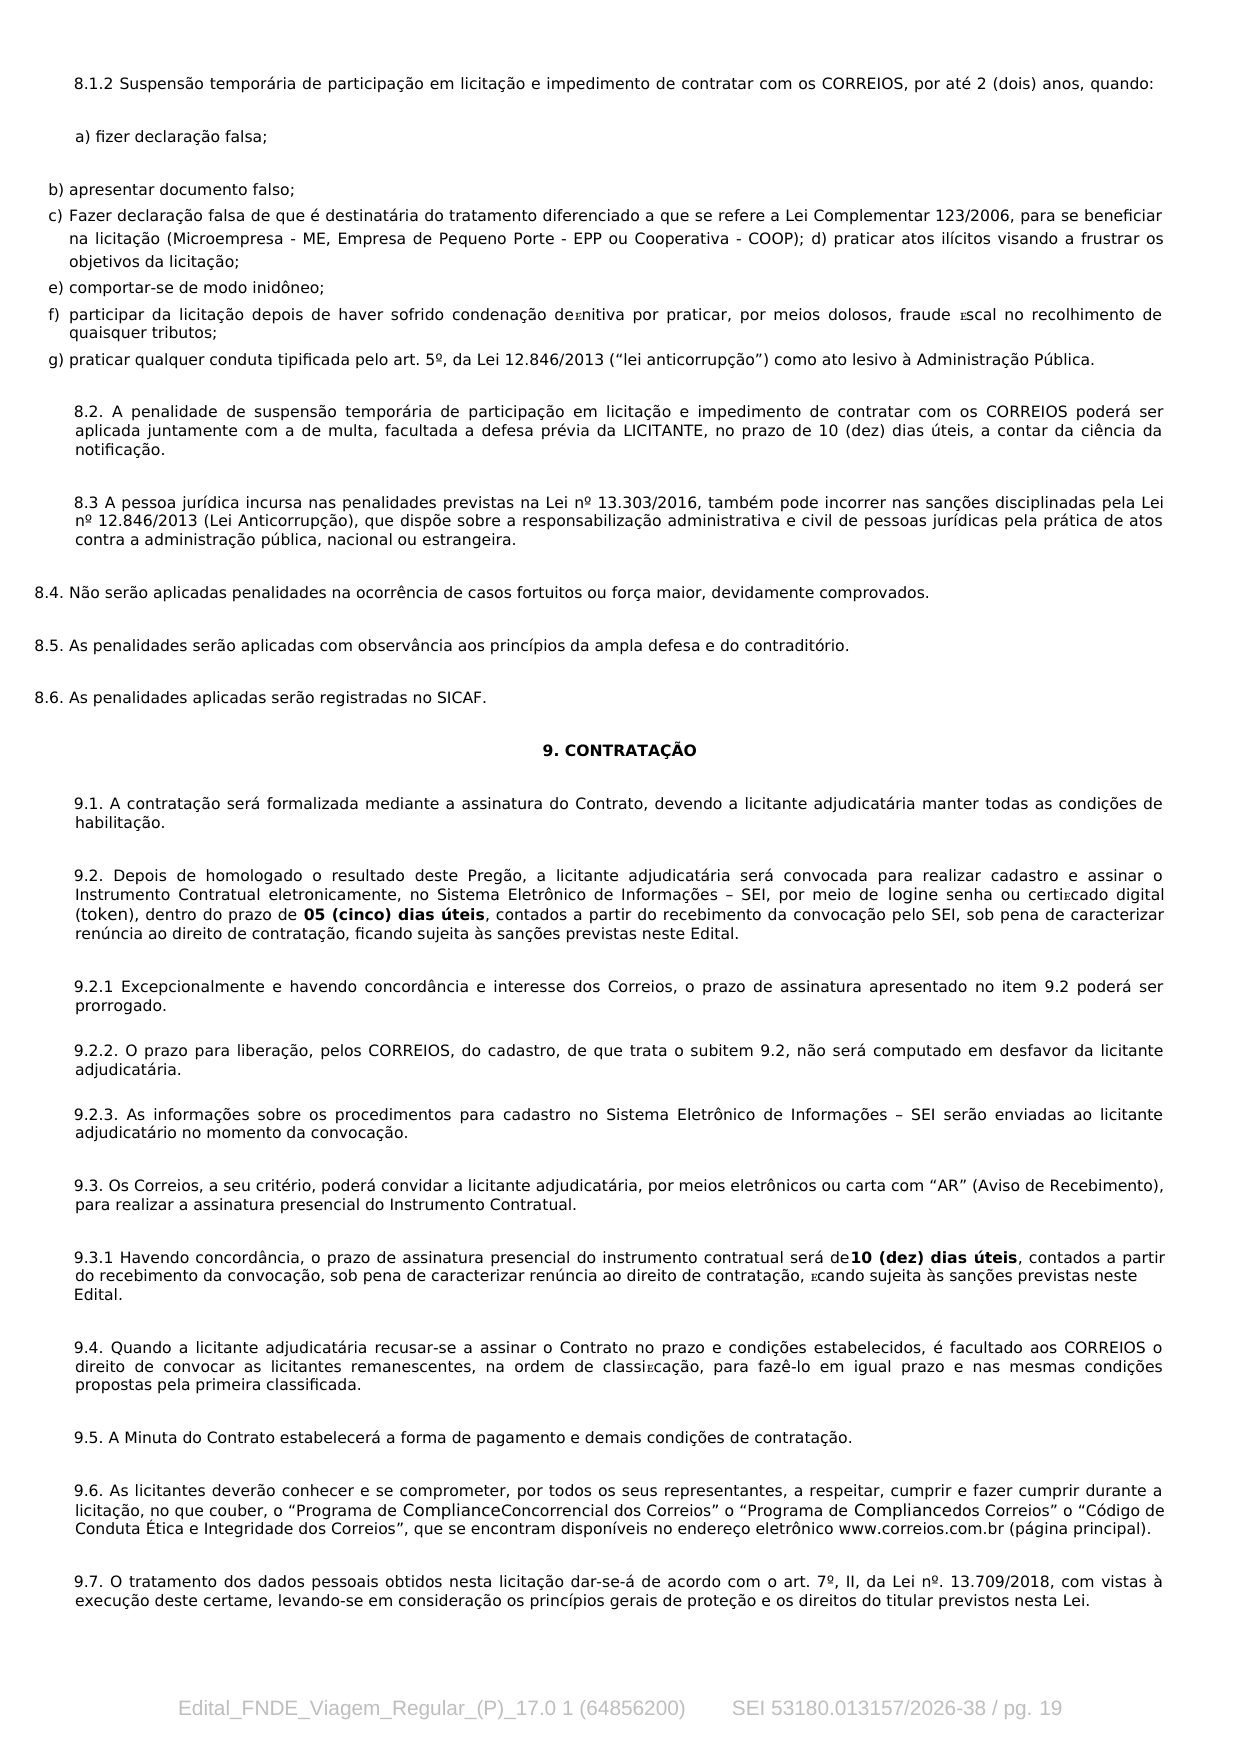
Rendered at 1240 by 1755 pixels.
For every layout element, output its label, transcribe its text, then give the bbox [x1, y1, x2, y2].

text 9.7. O tratamento dos dados pessoais obtidos nesta licitação dar-se-á de acordo com o art. 7º, II, da Lei nº. 13.709/2018, com vistas à execução deste certame, levando-se em consideração os princípios gerais de proteção e os direitos do titular previstos nesta Lei. [74, 1573, 1165, 1610]
list apresentar documento falso; [48, 181, 1165, 199]
text 9.3. Os Correios, a seu critério, poderá convidar a licitante adjudicatária, por meios eletrônicos ou carta com “AR” (Aviso de Recebimento), para realizar a assinatura presencial do Instrumento Contratual. [74, 1177, 1165, 1214]
text 8.3 A pessoa jurídica incursa nas penalidades previstas na Lei nº 13.303/2016, também pode incorrer nas sanções disciplinadas pela Lei nº 12.846/2013 (Lei Anticorrupção), que dispõe sobre a responsabilização administrativa e civil de pessoas jurídicas pela prática de atos contra a administração pública, nacional ou estrangeira. [74, 493, 1165, 549]
text 9.4. Quando a licitante adjudicatária recusar-se a assinar o Contrato no prazo e condições estabelecidos, é facultado aos CORREIOS o direito de convocar as licitantes remanescentes, na ordem de classicação, para fazê-lo em igual prazo e nas mesmas condições propostas pela primeira classificada. [74, 1339, 1165, 1394]
list As penalidades serão aplicadas com observância aos princípios da ampla defesa e do contraditório. [34, 636, 1165, 655]
list praticar qualquer conduta tipificada pelo art. 5º, da Lei 12.846/2013 (“lei anticorrupção”) como ato lesivo à Administração Pública. [48, 351, 1165, 369]
text 9.2.1 Excepcionalmente e havendo concordância e interesse dos Correios, o prazo de assinatura apresentado no item 9.2 poderá ser prorrogado. [74, 978, 1165, 1015]
list Não serão aplicadas penalidades na ocorrência de casos fortuitos ou força maior, devidamente comprovados. [34, 584, 1165, 602]
text 9.2.3. As informações sobre os procedimentos para cadastro no Sistema Eletrônico de Informações – SEI serão enviadas ao licitante adjudicatário no momento da convocação. [74, 1106, 1165, 1143]
list comportar-se de modo inidôneo; [48, 279, 1165, 297]
text 9.1. A contratação será formalizada mediante a assinatura do Contrato, devendo a licitante adjudicatária manter todas as condições de habilitação. [74, 795, 1165, 832]
text 9.2. Depois de homologado o resultado deste Pregão, a licitante adjudicatária será convocada para realizar cadastro e assinar o Instrumento Contratual eletronicamente, no Sistema Eletrônico de Informações – SEI, por meio de logine senha ou certicado digital (token), dentro do prazo de 05 (cinco) dias úteis, contados a partir do recebimento da convocação pelo SEI, sob pena de caracterizar renúncia ao direito de contratação, ficando sujeita às sanções previstas neste Edital. [74, 866, 1165, 943]
text Edital. [74, 1286, 1165, 1304]
list participar da licitação depois de haver sofrido condenação denitiva por praticar, por meios dolosos, fraude scal no recolhimento de quaisquer tributos; [48, 305, 1165, 342]
subtitle 9. CONTRATAÇÃO [69, 742, 1170, 760]
text 8.2. A penalidade de suspensão temporária de participação em licitação e impedimento de contratar com os CORREIOS poderá ser aplicada juntamente com a de multa, facultada a defesa prévia da LICITANTE, no prazo de 10 (dez) dias úteis, a contar da ciência da notificação. [74, 403, 1165, 459]
text 9.6. As licitantes deverão conhecer e se comprometer, por todos os seus representantes, a respeitar, cumprir e fazer cumprir durante a licitação, no que couber, o “Programa de ComplianceConcorrencial dos Correios” o “Programa de Compliancedos Correios” o “Código de Conduta Ética e Integridade dos Correios”, que se encontram disponíveis no endereço eletrônico www.correios.com.br (página principal). [74, 1482, 1165, 1538]
list Fazer declaração falsa de que é destinatária do tratamento diferenciado a que se refere a Lei Complementar 123/2006, para se beneficiar na licitação (Microempresa - ME, Empresa de Pequeno Porte - EPP ou Cooperativa - COOP); d) praticar atos ilícitos visando a frustrar os objetivos da licitação; [48, 207, 1165, 271]
text 9.5. A Minuta do Contrato estabelecerá a forma de pagamento e demais condições de contratação. [74, 1429, 1165, 1447]
text 9.3.1 Havendo concordância, o prazo de assinatura presencial do instrumento contratual será de10 (dez) dias úteis, contados a partir do recebimento da convocação, sob pena de caracterizar renúncia ao direito de contratação, cando sujeita às sanções previstas neste [74, 1248, 1165, 1286]
list As penalidades aplicadas serão registradas no SICAF. [34, 689, 1165, 707]
text 9.2.2. O prazo para liberação, pelos CORREIOS, do cadastro, de que trata o subitem 9.2, não será computado em desfavor da licitante adjudicatária. [74, 1042, 1165, 1079]
text 8.1.2 Suspensão temporária de participação em licitação e impedimento de contratar com os CORREIOS, por até 2 (dois) anos, quando: a) fizer declaração falsa; [74, 75, 1156, 146]
